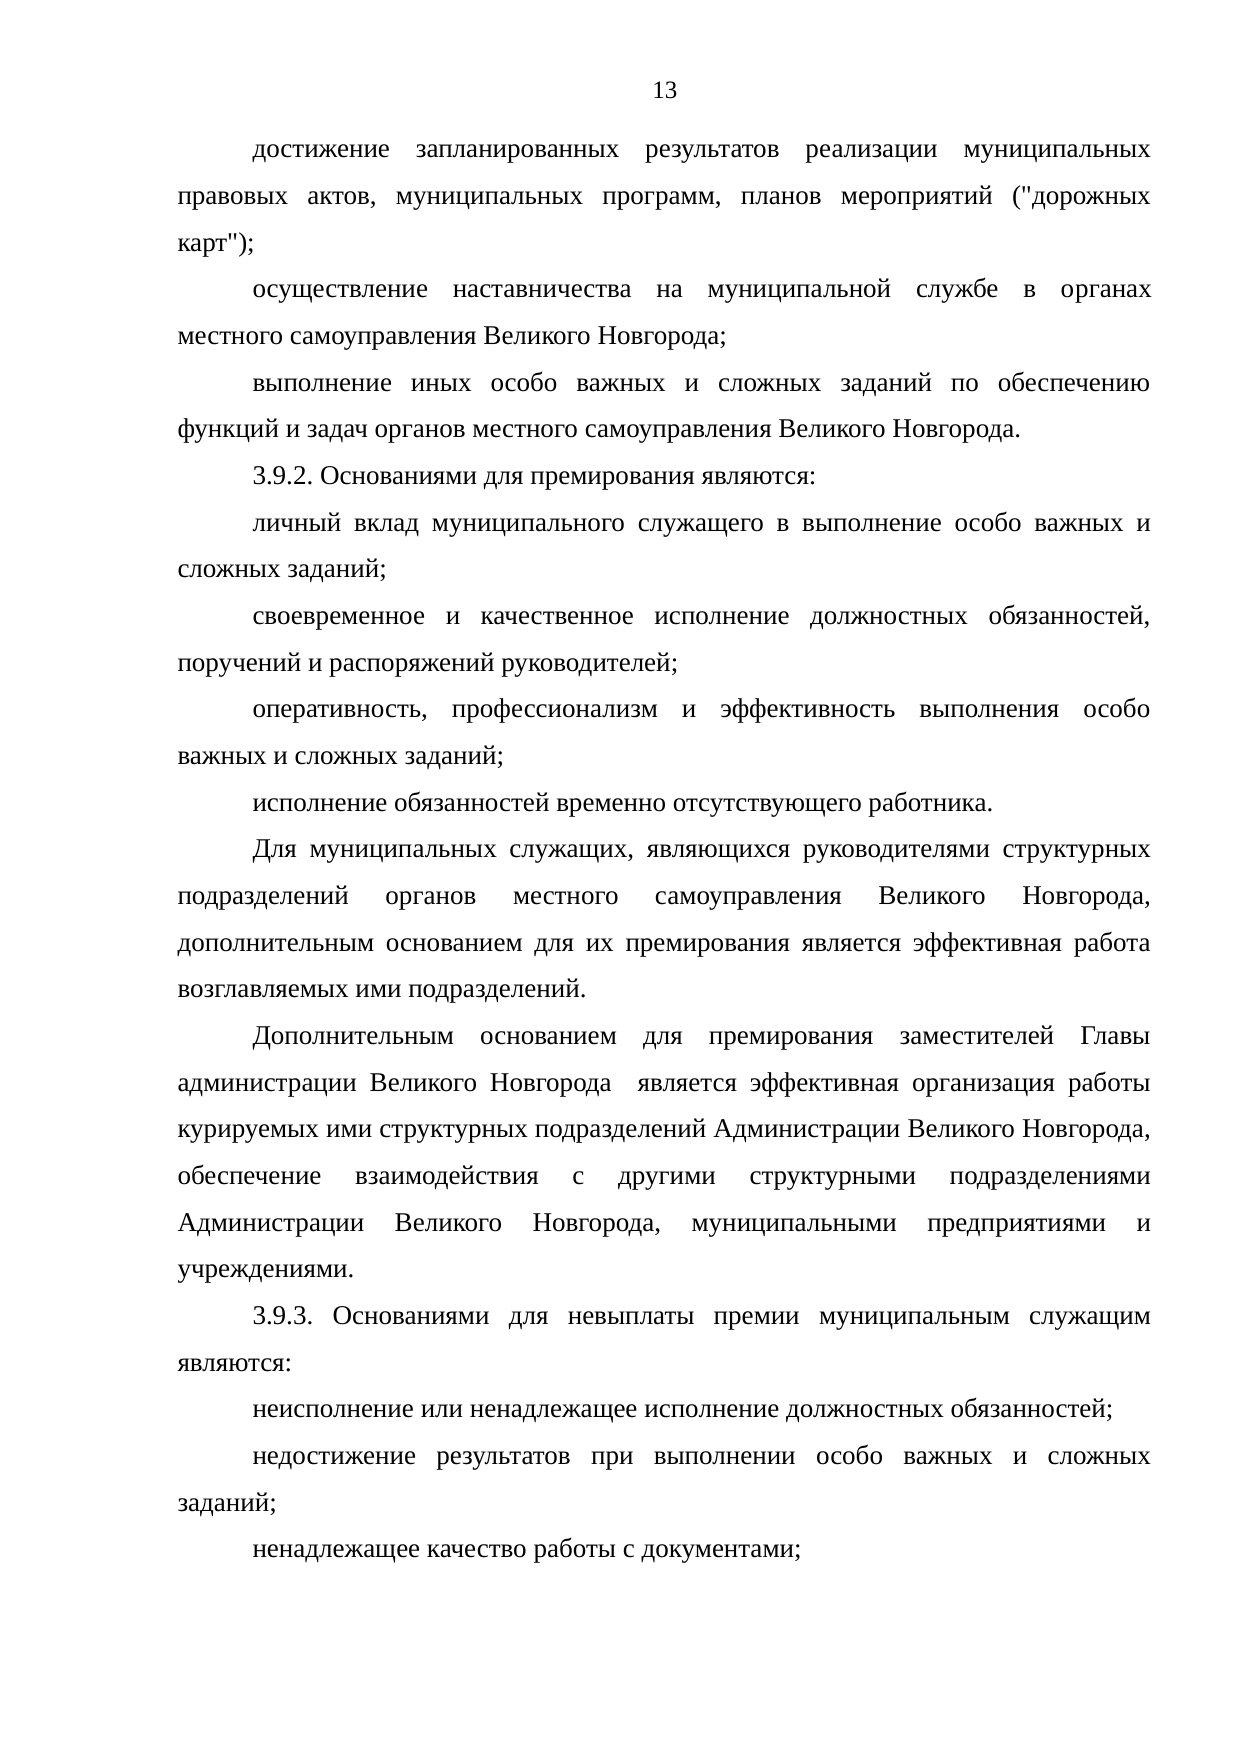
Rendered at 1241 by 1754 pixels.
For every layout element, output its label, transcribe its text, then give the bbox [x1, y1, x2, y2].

text своевременное и качественное исполнение должностных обязанностей, поручений и распоряжений руководителей; [177, 599, 1152, 677]
text Дополнительным основанием для премирования заместителей Главы администрации Великого Новгорода является эффективная организация работы курируемых ими структурных подразделений Администрации Великого Новгорода, обеспечение взаимодействия с другими структурными подразделениями Администрации Великого Новгорода, муниципальными предприятиями и учреждениями. [177, 1019, 1152, 1284]
text неисполнение или ненадлежащее исполнение должностных обязанностей; [177, 1392, 1152, 1424]
text достижение запланированных результатов реализации муниципальных правовых актов, муниципальных программ, планов мероприятий ("дорожных карт"); [177, 132, 1152, 257]
text оперативность, профессионализм и эффективность выполнения особо важных и сложных заданий; [177, 692, 1152, 770]
text исполнение обязанностей временно отсутствующего работника. [177, 786, 1152, 817]
text недостижение результатов при выполнении особо важных и сложных заданий; [177, 1439, 1152, 1517]
text выполнение иных особо важных и сложных заданий по обеспечению функций и задач органов местного самоуправления Великого Новгорода. [177, 366, 1152, 444]
text личный вклад муниципального служащего в выполнение особо важных и сложных заданий; [177, 506, 1152, 584]
text Для муниципальных служащих, являющихся руководителями структурных подразделений органов местного самоуправления Великого Новгорода, дополнительным основанием для их премирования является эффективная работа возглавляемых ими подразделений. [177, 832, 1152, 1004]
text осуществление наставничества на муниципальной службе в органах местного самоуправления Великого Новгорода; [177, 272, 1152, 350]
text 3.9.2. Основаниями для премирования являются: [177, 459, 1152, 490]
text 3.9.3. Основаниями для невыплаты премии муниципальным служащим являются: [177, 1299, 1152, 1377]
text ненадлежащее качество работы с документами; [177, 1532, 1152, 1564]
